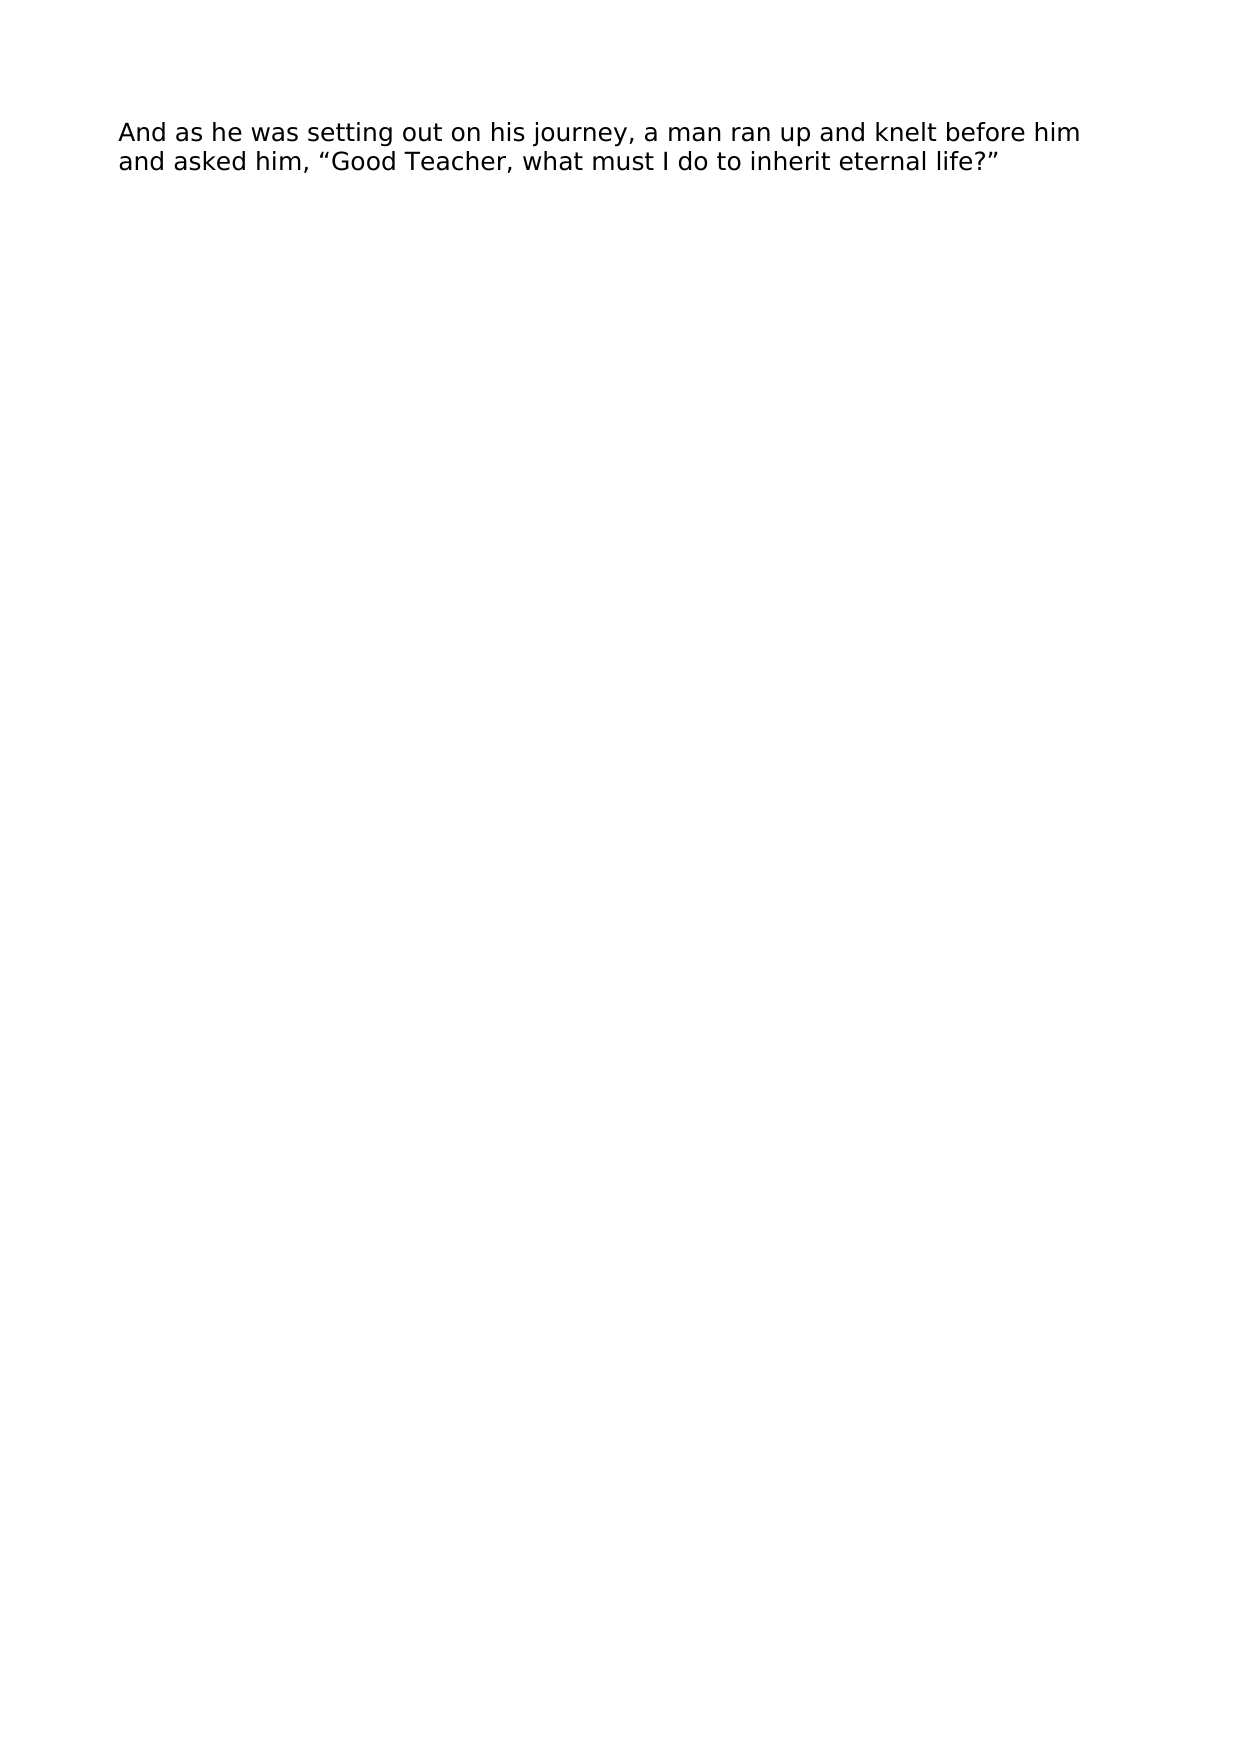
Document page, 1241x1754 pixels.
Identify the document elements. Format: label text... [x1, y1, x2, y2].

text And as he was setting out on his journey, a man ran up and knelt before him and asked him, “Good Teacher, what must I do to inherit eternal life?” [118, 118, 1122, 176]
